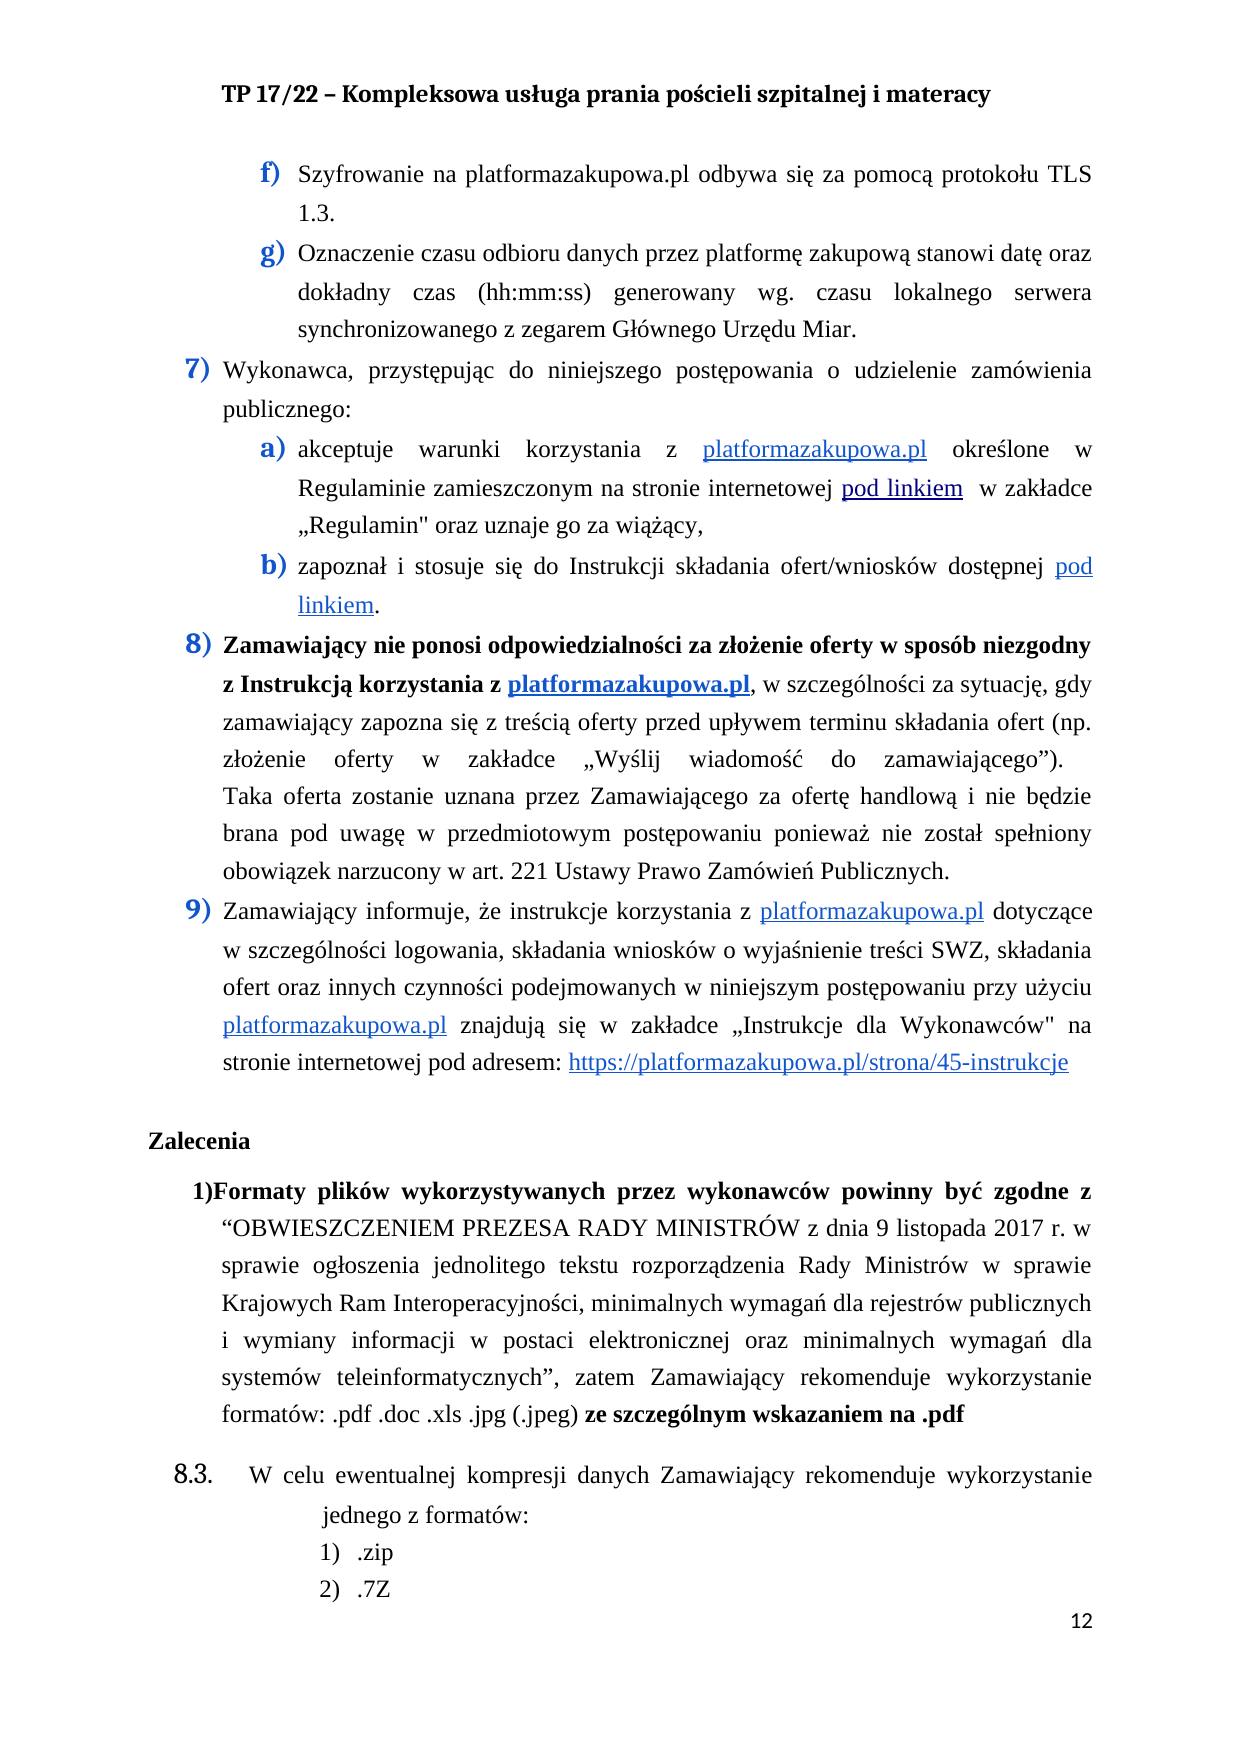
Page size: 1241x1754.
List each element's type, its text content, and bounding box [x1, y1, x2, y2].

list .7Z [319, 1574, 1093, 1603]
list akceptuje warunki korzystania z platformazakupowa.pl określone w Regulaminie zamieszczonym na stronie internetowej pod linkiem w zakładce „Regulamin" oraz uznaje go za wiążący, [260, 431, 1093, 539]
list Zamawiający informuje, że instrukcje korzystania z platformazakupowa.pl dotyczące w szczególności logowania, składania wniosków o wyjaśnienie treści SWZ, składania ofert oraz innych czynności podejmowanych w niniejszym postępowaniu przy użyciu platformazakupowa.pl znajdują się w zakładce „Instrukcje dla Wykonawców" na stronie internetowej pod adresem: https://platformazakupowa.pl/strona/45-instrukcje [185, 893, 1093, 1076]
list Wykonawca, przystępując do niniejszego postępowania o udzielenie zamówienia publicznego: [185, 352, 1093, 423]
list zapoznał i stosuje się do Instrukcji składania ofert/wniosków dostępnej pod linkiem. [260, 548, 1093, 619]
list Oznaczenie czasu odbioru danych przez platformę zakupową stanowi datę oraz dokładny czas (hh:mm:ss) generowany wg. czasu lokalnego serwera synchronizowanego z zegarem Głównego Urzędu Miar. [260, 235, 1093, 343]
text 1)Formaty plików wykorzystywanych przez wykonawców powinny być zgodne z “OBWIESZCZENIEM PREZESA RADY MINISTRÓW z dnia 9 listopada 2017 r. w sprawie ogłoszenia jednolitego tekstu rozporządzenia Rady Ministrów w sprawie Krajowych Ram Interoperacyjności, minimalnych wymagań dla rejestrów publicznych i wymiany informacji w postaci elektronicznej oraz minimalnych wymagań dla systemów teleinformatycznych”, zatem Zamawiający rekomenduje wykorzystanie formatów: .pdf .doc .xls .jpg (.jpeg) ze szczególnym wskazaniem na .pdf [192, 1176, 1093, 1428]
list Szyfrowanie na platformazakupowa.pl odbywa się za pomocą protokołu TLS 1.3. [260, 156, 1093, 227]
list W celu ewentualnej kompresji danych Zamawiający rekomenduje wykorzystanie jednego z formatów: [173, 1458, 1093, 1528]
list Zamawiający nie ponosi odpowiedzialności za złożenie oferty w sposób niezgodny z Instrukcją korzystania z platformazakupowa.pl, w szczególności za sytuację, gdy zamawiający zapozna się z treścią oferty przed upływem terminu składania ofert (np. złożenie oferty w zakładce „Wyślij wiadomość do zamawiającego”). Taka oferta zostanie uznana przez Zamawiającego za ofertę handlową i nie będzie brana pod uwagę w przedmiotowym postępowaniu ponieważ nie został spełniony obowiązek narzucony w art. 221 Ustawy Prawo Zamówień Publicznych. [185, 627, 1093, 884]
list .zip [319, 1537, 1093, 1566]
subtitle Zalecenia [148, 1126, 1093, 1155]
